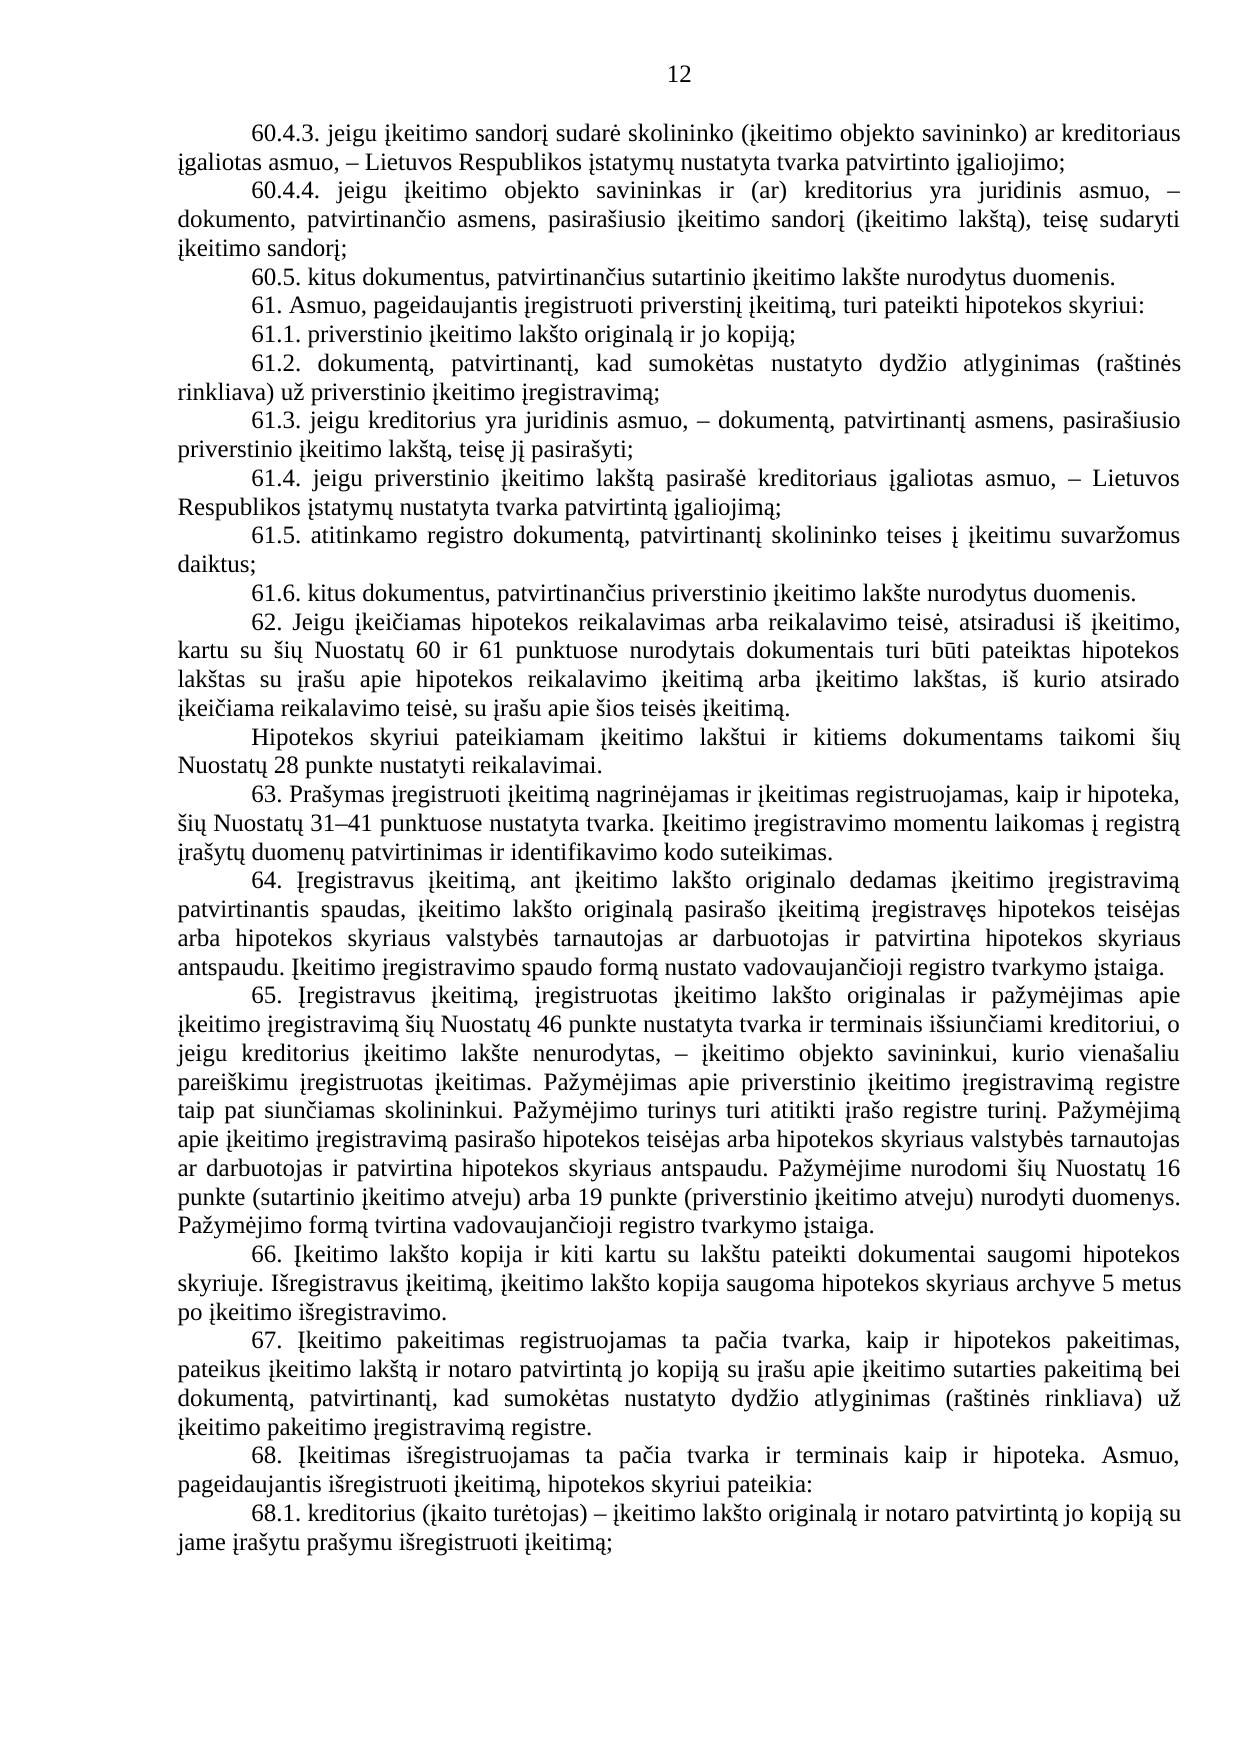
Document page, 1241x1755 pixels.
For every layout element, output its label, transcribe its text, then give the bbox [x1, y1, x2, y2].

text 66. Įkeitimo lakšto kopija ir kiti kartu su lakštu pateikti dokumentai saugomi hipotekos skyriuje. Išregistravus įkeitimą, įkeitimo lakšto kopija saugoma hipotekos skyriaus archyve 5 metus po įkeitimo išregistravimo. [177, 1239, 1181, 1326]
text 63. Prašymas įregistruoti įkeitimą nagrinėjamas ir įkeitimas registruojamas, kaip ir hipoteka, šių Nuostatų 31–41 punktuose nustatyta tvarka. Įkeitimo įregistravimo momentu laikomas į registrą įrašytų duomenų patvirtinimas ir identifikavimo kodo suteikimas. [177, 779, 1181, 866]
text 61.6. kitus dokumentus, patvirtinančius priverstinio įkeitimo lakšte nurodytus duomenis. [177, 578, 1181, 607]
text 64. Įregistravus įkeitimą, ant įkeitimo lakšto originalo dedamas įkeitimo įregistravimą patvirtinantis spaudas, įkeitimo lakšto originalą pasirašo įkeitimą įregistravęs hipotekos teisėjas arba hipotekos skyriaus valstybės tarnautojas ar darbuotojas ir patvirtina hipotekos skyriaus antspaudu. Įkeitimo įregistravimo spaudo formą nustato vadovaujančioji registro tvarkymo įstaiga. [177, 866, 1181, 981]
text 61.3. jeigu kreditorius yra juridinis asmuo, – dokumentą, patvirtinantį asmens, pasirašiusio priverstinio įkeitimo lakštą, teisę jį pasirašyti; [177, 406, 1181, 463]
text 60.5. kitus dokumentus, patvirtinančius sutartinio įkeitimo lakšte nurodytus duomenis. [177, 262, 1181, 291]
text 61.4. jeigu priverstinio įkeitimo lakštą pasirašė kreditoriaus įgaliotas asmuo, – Lietuvos Respublikos įstatymų nustatyta tvarka patvirtintą įgaliojimą; [177, 463, 1181, 521]
text 61. Asmuo, pageidaujantis įregistruoti priverstinį įkeitimą, turi pateikti hipotekos skyriui: [177, 291, 1181, 319]
text 62. Jeigu įkeičiamas hipotekos reikalavimas arba reikalavimo teisė, atsiradusi iš įkeitimo, kartu su šių Nuostatų 60 ir 61 punktuose nurodytais dokumentais turi būti pateiktas hipotekos lakštas su įrašu apie hipotekos reikalavimo įkeitimą arba įkeitimo lakštas, iš kurio atsirado įkeičiama reikalavimo teisė, su įrašu apie šios teisės įkeitimą. [177, 607, 1181, 722]
text 68. Įkeitimas išregistruojamas ta pačia tvarka ir terminais kaip ir hipoteka. Asmuo, pageidaujantis išregistruoti įkeitimą, hipotekos skyriui pateikia: [177, 1441, 1181, 1498]
text 68.1. kreditorius (įkaito turėtojas) – įkeitimo lakšto originalą ir notaro patvirtintą jo kopiją su jame įrašytu prašymu išregistruoti įkeitimą; [177, 1498, 1181, 1556]
text 60.4.3. jeigu įkeitimo sandorį sudarė skolininko (įkeitimo objekto savininko) ar kreditoriaus įgaliotas asmuo, – Lietuvos Respublikos įstatymų nustatyta tvarka patvirtinto įgaliojimo; [177, 118, 1181, 176]
text 61.2. dokumentą, patvirtinantį, kad sumokėtas nustatyto dydžio atlyginimas (raštinės rinkliava) už priverstinio įkeitimo įregistravimą; [177, 348, 1181, 406]
text 65. Įregistravus įkeitimą, įregistruotas įkeitimo lakšto originalas ir pažymėjimas apie įkeitimo įregistravimą šių Nuostatų 46 punkte nustatyta tvarka ir terminais išsiunčiami kreditoriui, o jeigu kreditorius įkeitimo lakšte nenurodytas, – įkeitimo objekto savininkui, kurio vienašaliu pareiškimu įregistruotas įkeitimas. Pažymėjimas apie priverstinio įkeitimo įregistravimą registre taip pat siunčiamas skolininkui. Pažymėjimo turinys turi atitikti įrašo registre turinį. Pažymėjimą apie įkeitimo įregistravimą pasirašo hipotekos teisėjas arba hipotekos skyriaus valstybės tarnautojas ar darbuotojas ir patvirtina hipotekos skyriaus antspaudu. Pažymėjime nurodomi šių Nuostatų 16 punkte (sutartinio įkeitimo atveju) arba 19 punkte (priverstinio įkeitimo atveju) nurodyti duomenys. Pažymėjimo formą tvirtina vadovaujančioji registro tvarkymo įstaiga. [177, 981, 1181, 1239]
text 61.5. atitinkamo registro dokumentą, patvirtinantį skolininko teises į įkeitimu suvaržomus daiktus; [177, 521, 1181, 578]
text 67. Įkeitimo pakeitimas registruojamas ta pačia tvarka, kaip ir hipotekos pakeitimas, pateikus įkeitimo lakštą ir notaro patvirtintą jo kopiją su įrašu apie įkeitimo sutarties pakeitimą bei dokumentą, patvirtinantį, kad sumokėtas nustatyto dydžio atlyginimas (raštinės rinkliava) už įkeitimo pakeitimo įregistravimą registre. [177, 1326, 1181, 1441]
text 61.1. priverstinio įkeitimo lakšto originalą ir jo kopiją; [177, 319, 1181, 348]
text Hipotekos skyriui pateikiamam įkeitimo lakštui ir kitiems dokumentams taikomi šių Nuostatų 28 punkte nustatyti reikalavimai. [177, 722, 1181, 779]
text 60.4.4. jeigu įkeitimo objekto savininkas ir (ar) kreditorius yra juridinis asmuo, – dokumento, patvirtinančio asmens, pasirašiusio įkeitimo sandorį (įkeitimo lakštą), teisę sudaryti įkeitimo sandorį; [177, 176, 1181, 262]
